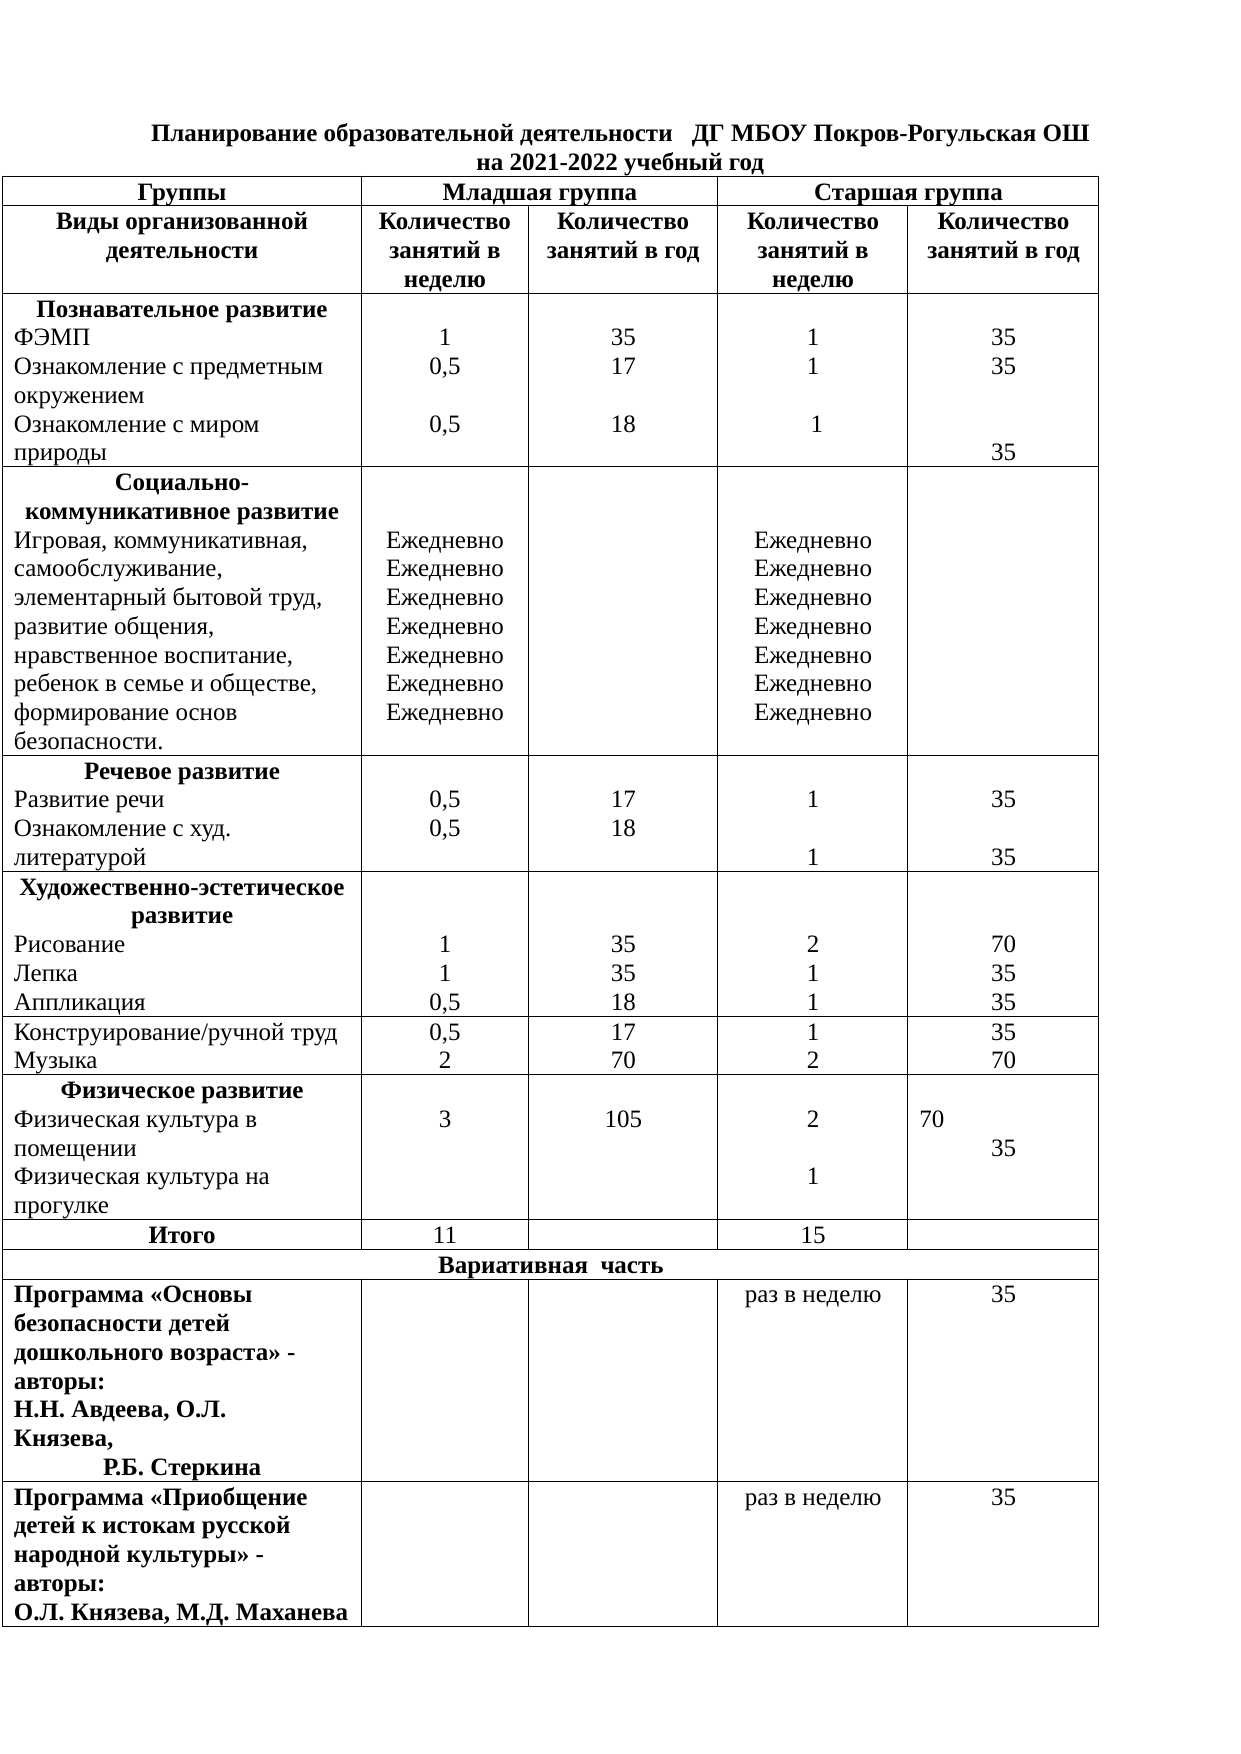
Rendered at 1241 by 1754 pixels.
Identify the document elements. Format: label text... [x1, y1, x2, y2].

table_cell 35 17 18 [529, 294, 717, 466]
table_cell Программа «Приобщение детей к истокам русской народной культуры» - авторы: О.Л. Князева, М.Д. Маханева [3, 1482, 361, 1626]
table_header Группы [3, 177, 361, 205]
table_cell Количество занятий в неделю [362, 206, 528, 293]
table_cell 35 [908, 1280, 1098, 1481]
table_cell Физическое развитие Физическая культура в помещении Физическая культура на прогулке [3, 1075, 361, 1219]
table_cell 2 1 1 [718, 872, 907, 1016]
table_cell 1 2 [718, 1017, 907, 1074]
table_cell Художественно-эстетическое развитие Рисование Лепка Аппликация [3, 872, 361, 1016]
text Планирование образовательной деятельности ДГ МБОУ Покров-Рогульская ОШ [118, 118, 1122, 147]
table_cell Речевое развитие Развитие речи Ознакомление с худ. литературой [3, 756, 361, 871]
table_cell Количество занятий в год [908, 206, 1098, 293]
table_cell Познавательное развитие ФЭМП Ознакомление с предметным окружением Ознакомление с миром природы [3, 294, 361, 466]
table_cell 35 [908, 1482, 1098, 1626]
table_cell 17 70 [529, 1017, 717, 1074]
table_cell Виды организованной деятельности [3, 206, 361, 293]
table_cell Вариативная часть [3, 1250, 1098, 1278]
table_cell 2 1 [718, 1075, 907, 1219]
table_cell [908, 1220, 1098, 1249]
table_cell [529, 1482, 717, 1626]
table_cell 11 [362, 1220, 528, 1249]
table_cell Количество занятий в год [529, 206, 717, 293]
table_cell Итого [3, 1220, 361, 1249]
table_cell Ежедневно Ежедневно Ежедневно Ежедневно Ежедневно Ежедневно Ежедневно [718, 467, 907, 755]
table_cell 1 0,5 0,5 [362, 294, 528, 466]
table_cell 17 18 [529, 756, 717, 871]
table_cell Ежедневно Ежедневно Ежедневно Ежедневно Ежедневно Ежедневно Ежедневно [362, 467, 528, 755]
table_cell [362, 1482, 528, 1626]
table_header Старшая группа [718, 177, 1098, 205]
table_cell раз в неделю [718, 1482, 907, 1626]
text на 2021-2022 учебный год [118, 147, 1122, 176]
table_cell 1 1 [718, 756, 907, 871]
table_cell Конструирование/ручной труд Музыка [3, 1017, 361, 1074]
table_cell Социально-коммуникативное развитие Игровая, коммуникативная, самообслуживание, элементарный бытовой труд, развитие общения, нравственное воспитание, ребенок в семье и обществе, формирование основ безопасности. [3, 467, 361, 755]
table_cell [908, 467, 1098, 755]
table_cell [529, 1220, 717, 1249]
table_cell 35 70 [908, 1017, 1098, 1074]
table_cell 0,5 2 [362, 1017, 528, 1074]
table_cell 15 [718, 1220, 907, 1249]
table_cell 1 1 1 [718, 294, 907, 466]
table_cell Программа «Основы безопасности детей дошкольного возраста» - авторы: Н.Н. Авдеева, О.Л. Князева, Р.Б. Стеркина [3, 1280, 361, 1481]
table_cell раз в неделю [718, 1280, 907, 1481]
table_cell 3 [362, 1075, 528, 1219]
table_header Младшая группа [362, 177, 717, 205]
table_cell [362, 1280, 528, 1481]
table_cell 0,5 0,5 [362, 756, 528, 871]
table_cell [529, 1280, 717, 1481]
table_cell [529, 467, 717, 755]
table_cell 35 35 [908, 756, 1098, 871]
table_cell 35 35 35 [908, 294, 1098, 466]
table_cell 35 35 18 [529, 872, 717, 1016]
table_cell 1 1 0,5 [362, 872, 528, 1016]
table_cell 70 35 [908, 1075, 1098, 1219]
table_cell 105 [529, 1075, 717, 1219]
table_cell 70 35 35 [908, 872, 1098, 1016]
table_cell Количество занятий в неделю [718, 206, 907, 293]
